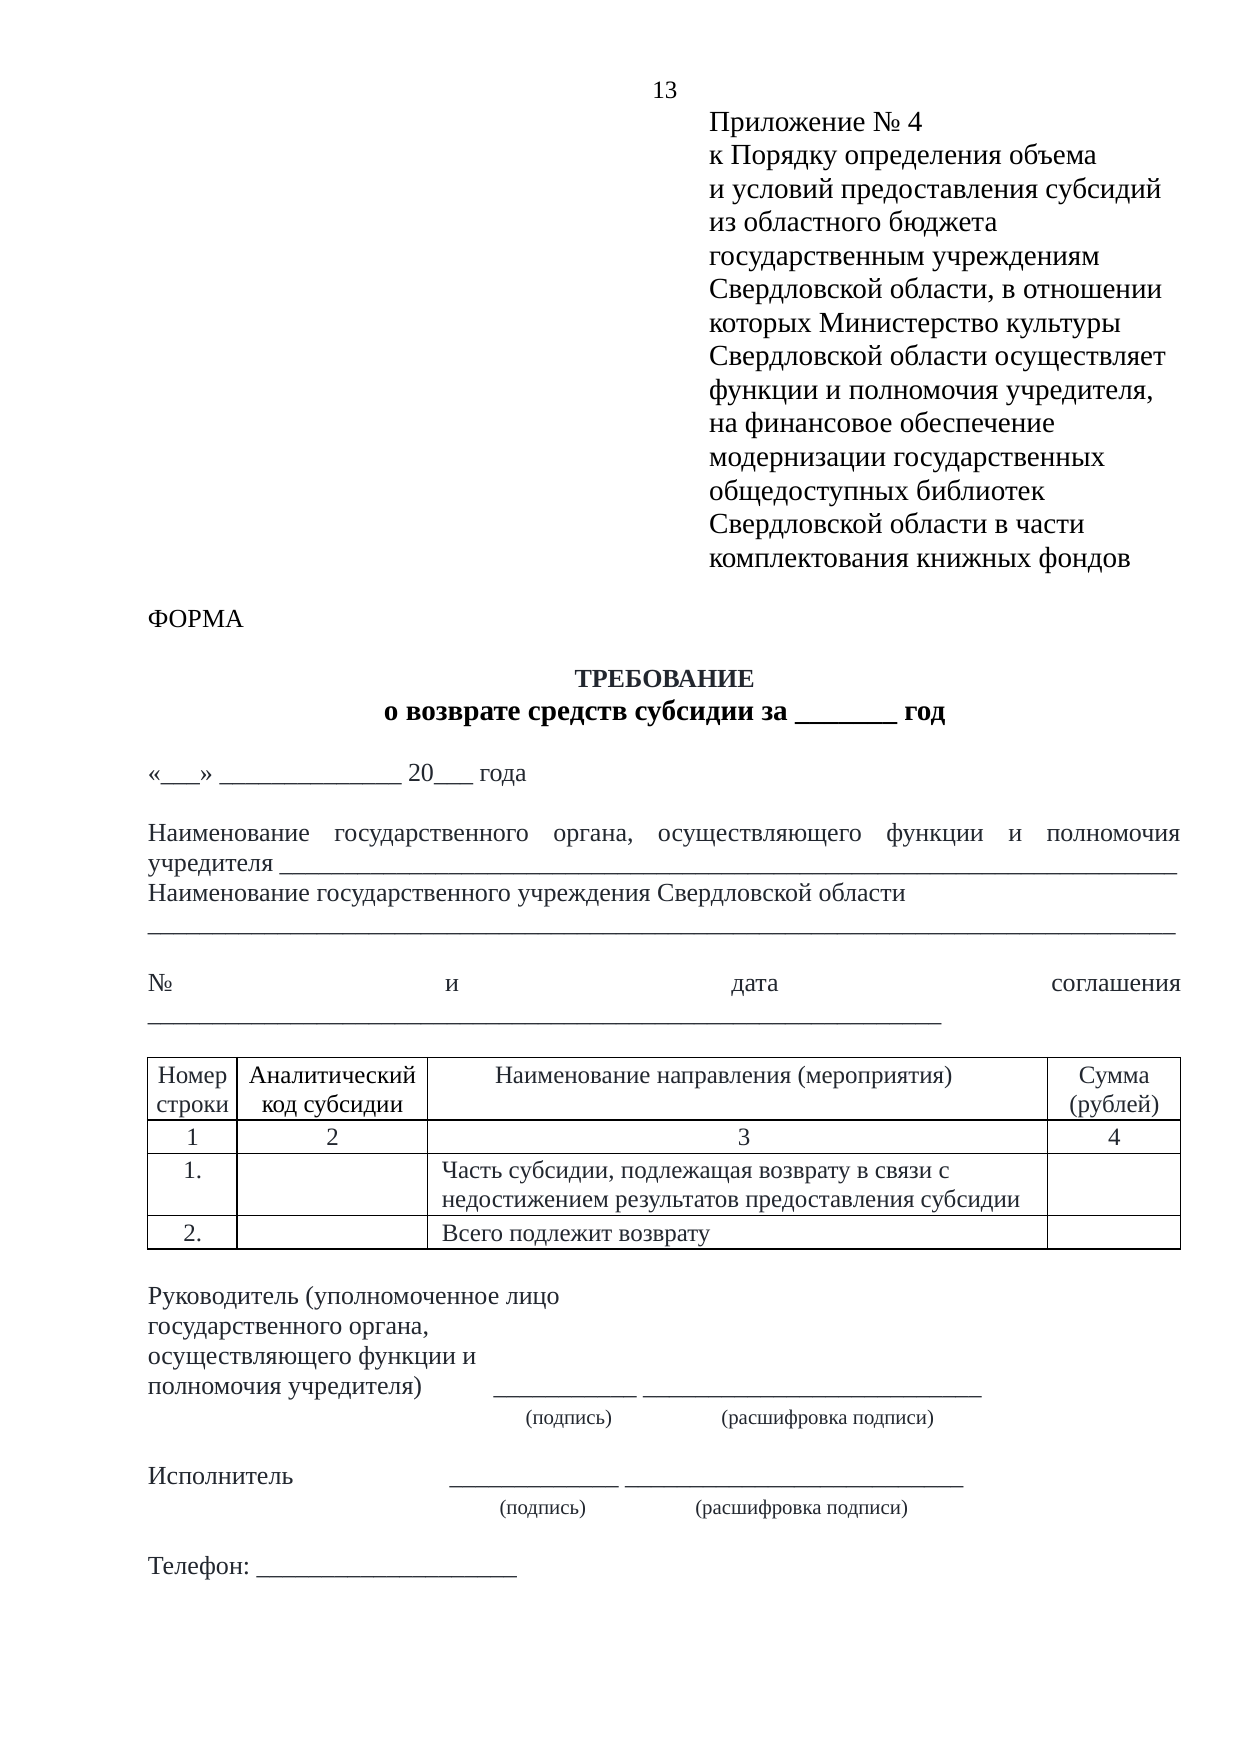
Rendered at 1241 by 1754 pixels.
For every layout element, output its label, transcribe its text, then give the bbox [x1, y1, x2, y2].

table_cell 1. [148, 1154, 236, 1215]
text «___» ______________ 20___ года [148, 757, 1181, 787]
text о возврате средств субсидии за _______ год [148, 693, 1181, 727]
text ФОРМА [148, 603, 1181, 633]
table_cell [238, 1154, 427, 1215]
text Исполнитель _____________ __________________________ [148, 1460, 1181, 1490]
text осуществляющего функции и [148, 1340, 1181, 1370]
text Приложение № 4 [709, 104, 1181, 137]
table_header Наименование направления (мероприятия) [428, 1058, 1047, 1119]
table_cell [238, 1216, 427, 1248]
table_header Номер строки [148, 1058, 236, 1119]
table_cell 2. [148, 1216, 236, 1248]
text Наименование государственного учреждения Свердловской области [148, 877, 1181, 907]
text государственного органа, [148, 1310, 1181, 1340]
table_cell 4 [1048, 1121, 1180, 1152]
table_cell [1048, 1154, 1180, 1215]
text ТРЕБОВАНИЕ [148, 663, 1181, 693]
text (подпись) (расшифровка подписи) [148, 1400, 1181, 1430]
text полномочия учредителя) ___________ __________________________ [148, 1370, 1181, 1400]
text к Порядку определения объема и условий предоставления субсидий из областного бюджета государственным учреждениям Свердловской области, в отношении которых Министерство культуры Свердловской области осуществляет функции и полномочия учредителя, на финансовое обеспечение модернизации государственных общедоступных библиотек Свердловской области в части комплектования книжных фондов [709, 137, 1181, 573]
table_cell Часть субсидии, подлежащая возврату в связи с недостижением результатов предоставления субсидии [428, 1154, 1047, 1215]
table_cell 1 [148, 1121, 236, 1152]
text Телефон: ____________________ [148, 1550, 1181, 1580]
table_header Сумма (рублей) [1048, 1058, 1180, 1119]
text № и дата соглашения _____________________________________________________________ [148, 967, 1181, 1027]
text _______________________________________________________________________________ [148, 907, 1181, 937]
text Наименование государственного органа, осуществляющего функции и полномочия учредителя _____________________________________________________________________ [148, 817, 1181, 877]
table_cell 3 [428, 1121, 1047, 1152]
text Руководитель (уполномоченное лицо [148, 1280, 1181, 1310]
table_header Аналитический код субсидии [238, 1058, 427, 1119]
table_cell Всего подлежит возврату [428, 1216, 1047, 1248]
table_cell [1048, 1216, 1180, 1248]
table_cell 2 [238, 1121, 427, 1152]
text (подпись) (расшифровка подписи) [148, 1490, 1181, 1520]
